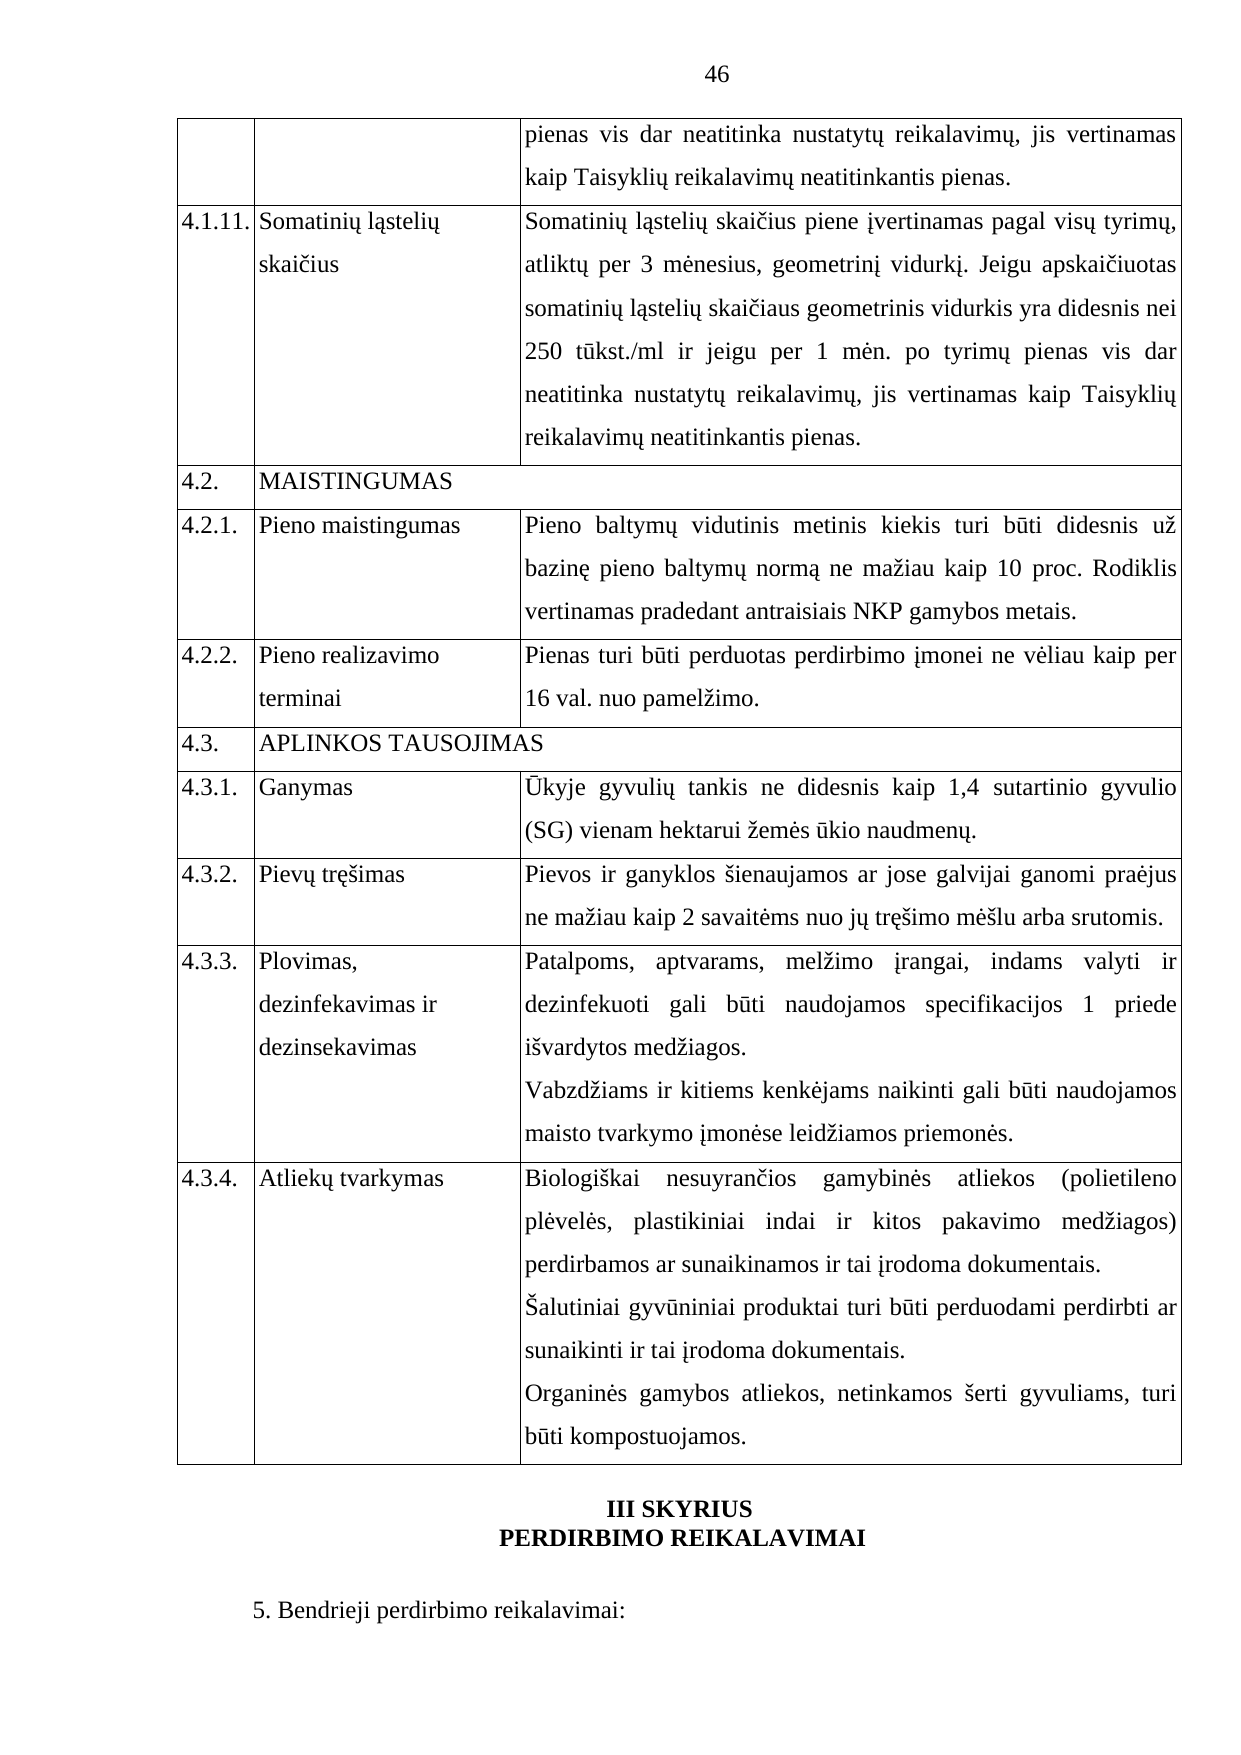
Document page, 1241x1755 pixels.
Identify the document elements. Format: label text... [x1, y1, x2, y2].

table_cell Pienas turi būti perduotas perdirbimo įmonei ne vėliau kaip per 16 val. nuo pamelžimo. [521, 640, 1181, 727]
table_cell 4.2.2. [178, 640, 254, 727]
table_cell pienas vis dar neatitinka nustatytų reikalavimų, jis vertinamas kaip Taisyklių reikalavimų neatitinkantis pienas. [521, 119, 1181, 205]
table_cell 4.2. [178, 466, 254, 509]
table_cell APLINKOS TAUSOJIMAS [255, 728, 1181, 771]
table_cell Plovimas, dezinfekavimas ir dezinsekavimas [255, 946, 520, 1162]
text PERDIRBIMO REIKALAVIMAI [177, 1523, 1181, 1552]
table_cell Pievos ir ganyklos šienaujamos ar jose galvijai ganomi praėjus ne mažiau kaip 2 savaitėms nuo jų tręšimo mėšlu arba srutomis. [521, 859, 1181, 945]
text III SKYRIUS [177, 1494, 1181, 1523]
table_cell 4.3.3. [178, 946, 254, 1162]
table_cell 4.3.1. [178, 772, 254, 858]
table_cell Atliekų tvarkymas [255, 1163, 520, 1464]
table_cell 4.3. [178, 728, 254, 771]
table_cell Pieno baltymų vidutinis metinis kiekis turi būti didesnis už bazinę pieno baltymų normą ne mažiau kaip 10 proc. Rodiklis vertinamas pradedant antraisiais NKP gamybos metais. [521, 510, 1181, 639]
table_cell MAISTINGUMAS [255, 466, 1181, 509]
table_cell [255, 119, 520, 205]
table_cell Pieno realizavimo terminai [255, 640, 520, 727]
table_cell Biologiškai nesuyrančios gamybinės atliekos (polietileno plėvelės, plastikiniai indai ir kitos pakavimo medžiagos) perdirbamos ar sunaikinamos ir tai įrodoma dokumentais. Šalutiniai gyvūniniai produktai turi būti perduodami perdirbti ar sunaikinti ir tai įrodoma dokumentais. Organinės gamybos atliekos, netinkamos šerti gyvuliams, turi būti kompostuojamos. [521, 1163, 1181, 1464]
text 5. Bendrieji perdirbimo reikalavimai: [177, 1595, 1181, 1623]
table_cell Ganymas [255, 772, 520, 858]
table_cell 4.2.1. [178, 510, 254, 639]
table_cell Ūkyje gyvulių tankis ne didesnis kaip 1,4 sutartinio gyvulio (SG) vienam hektarui žemės ūkio naudmenų. [521, 772, 1181, 858]
table_cell Somatinių ląstelių skaičius piene įvertinamas pagal visų tyrimų, atliktų per 3 mėnesius, geometrinį vidurkį. Jeigu apskaičiuotas somatinių ląstelių skaičiaus geometrinis vidurkis yra didesnis nei 250 tūkst./ml ir jeigu per 1 mėn. po tyrimų pienas vis dar neatitinka nustatytų reikalavimų, jis vertinamas kaip Taisyklių reikalavimų neatitinkantis pienas. [521, 206, 1181, 465]
table_cell 4.3.4. [178, 1163, 254, 1464]
table_cell 4.1.11. [178, 206, 254, 465]
table_cell [178, 119, 254, 205]
table_cell Patalpoms, aptvarams, melžimo įrangai, indams valyti ir dezinfekuoti gali būti naudojamos specifikacijos 1 priede išvardytos medžiagos. Vabzdžiams ir kitiems kenkėjams naikinti gali būti naudojamos maisto tvarkymo įmonėse leidžiamos priemonės. [521, 946, 1181, 1162]
table_cell Pievų tręšimas [255, 859, 520, 945]
table_cell Somatinių ląstelių skaičius [255, 206, 520, 465]
table_cell Pieno maistingumas [255, 510, 520, 639]
table_cell 4.3.2. [178, 859, 254, 945]
